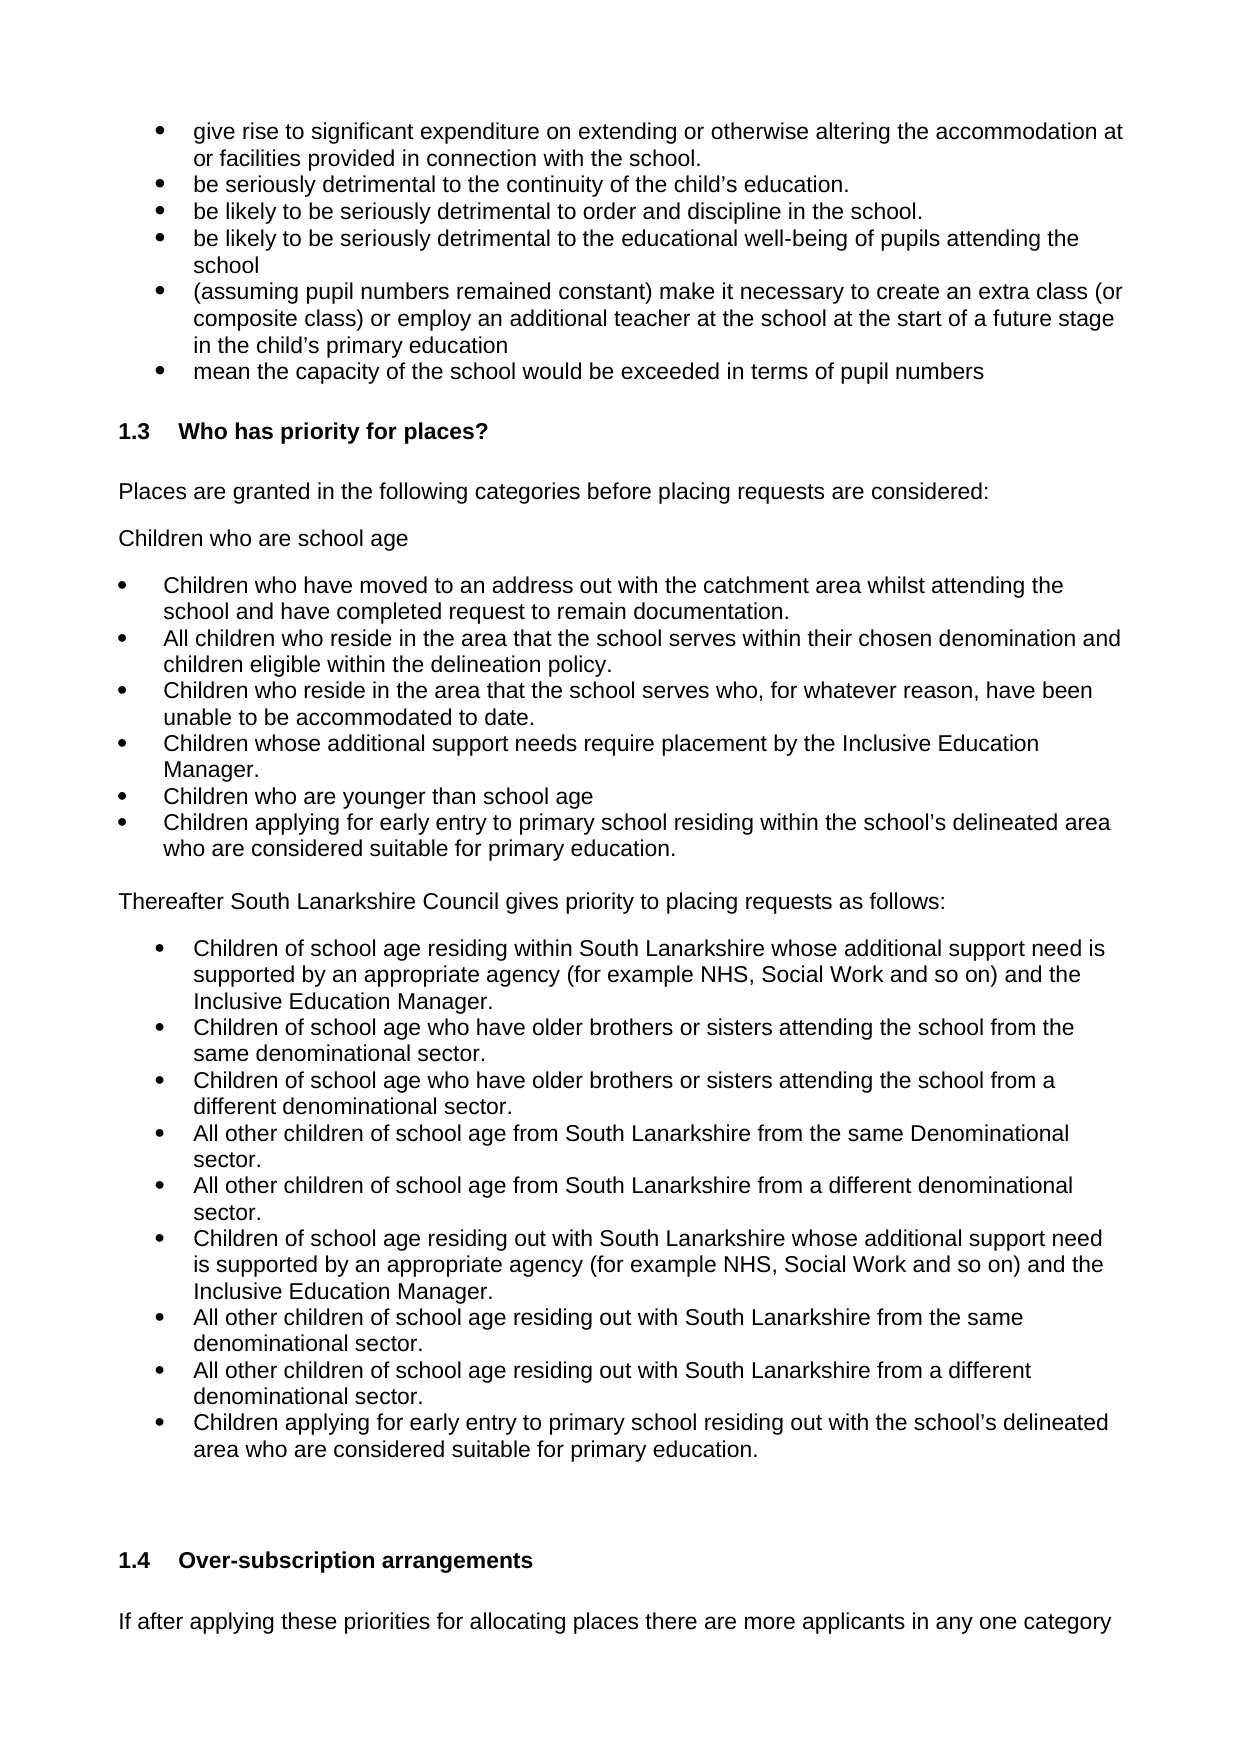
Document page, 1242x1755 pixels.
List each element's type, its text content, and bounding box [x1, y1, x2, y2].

list All other children of school age residing out with South Lanarkshire from the same denominational sector. [156, 1304, 1123, 1357]
list All other children of school age residing out with South Lanarkshire from a different denominational sector. [156, 1357, 1123, 1409]
list mean the capacity of the school would be exceeded in terms of pupil numbers [156, 358, 1123, 413]
list Children applying for early entry to primary school residing out with the school’s delineated area who are considered suitable for primary education. [156, 1409, 1123, 1462]
text If after applying these priorities for allocating places there are more applicants in any one category [118, 1608, 1123, 1634]
list Children of school age who have older brothers or sisters attending the school from a different denominational sector. [156, 1067, 1123, 1119]
list Children who reside in the area that the school serves who, for whatever reason, have been unable to be accommodated to date. [118, 677, 1123, 730]
list Children who have moved to an address out with the catchment area whilst attending the school and have completed request to remain documentation. [118, 572, 1123, 624]
list Children who are younger than school age [118, 783, 1123, 809]
list All children who reside in the area that the school serves within their chosen denomination and children eligible within the delineation policy. [118, 624, 1123, 677]
list Children applying for early entry to primary school residing within the school’s delineated area who are considered suitable for primary education. [118, 809, 1123, 888]
list give rise to significant expenditure on extending or otherwise altering the accommodation at or facilities provided in connection with the school. [156, 118, 1123, 171]
text Thereafter South Lanarkshire Council gives priority to placing requests as follows: [118, 888, 1123, 914]
list Children of school age residing out with South Lanarkshire whose additional support need is supported by an appropriate agency (for example NHS, Social Work and so on) and the Inclusive Education Manager. [156, 1225, 1123, 1304]
list All other children of school age from South Lanarkshire from the same Denominational sector. [156, 1119, 1123, 1172]
subtitle Who has priority for places? [118, 418, 1123, 474]
list be seriously detrimental to the continuity of the child’s education. [156, 171, 1123, 198]
subtitle Over-subscription arrangements [118, 1547, 1123, 1604]
text Children who are school age [118, 525, 1123, 551]
list (assuming pupil numbers remained constant) make it necessary to create an extra class (or composite class) or employ an additional teacher at the school at the start of a future stage in the child’s primary education [156, 278, 1123, 358]
list Children whose additional support needs require placement by the Inclusive Education Manager. [118, 730, 1123, 783]
list All other children of school age from South Lanarkshire from a different denominational sector. [156, 1172, 1123, 1225]
list be likely to be seriously detrimental to order and discipline in the school. [156, 198, 1123, 225]
list Children of school age residing within South Lanarkshire whose additional support need is supported by an appropriate agency (for example NHS, Social Work and so on) and the Inclusive Education Manager. [156, 935, 1123, 1014]
text Places are granted in the following categories before placing requests are considered: [118, 478, 1123, 504]
list be likely to be seriously detrimental to the educational well-being of pupils attending the school [156, 225, 1123, 278]
list Children of school age who have older brothers or sisters attending the school from the same denominational sector. [156, 1014, 1123, 1067]
